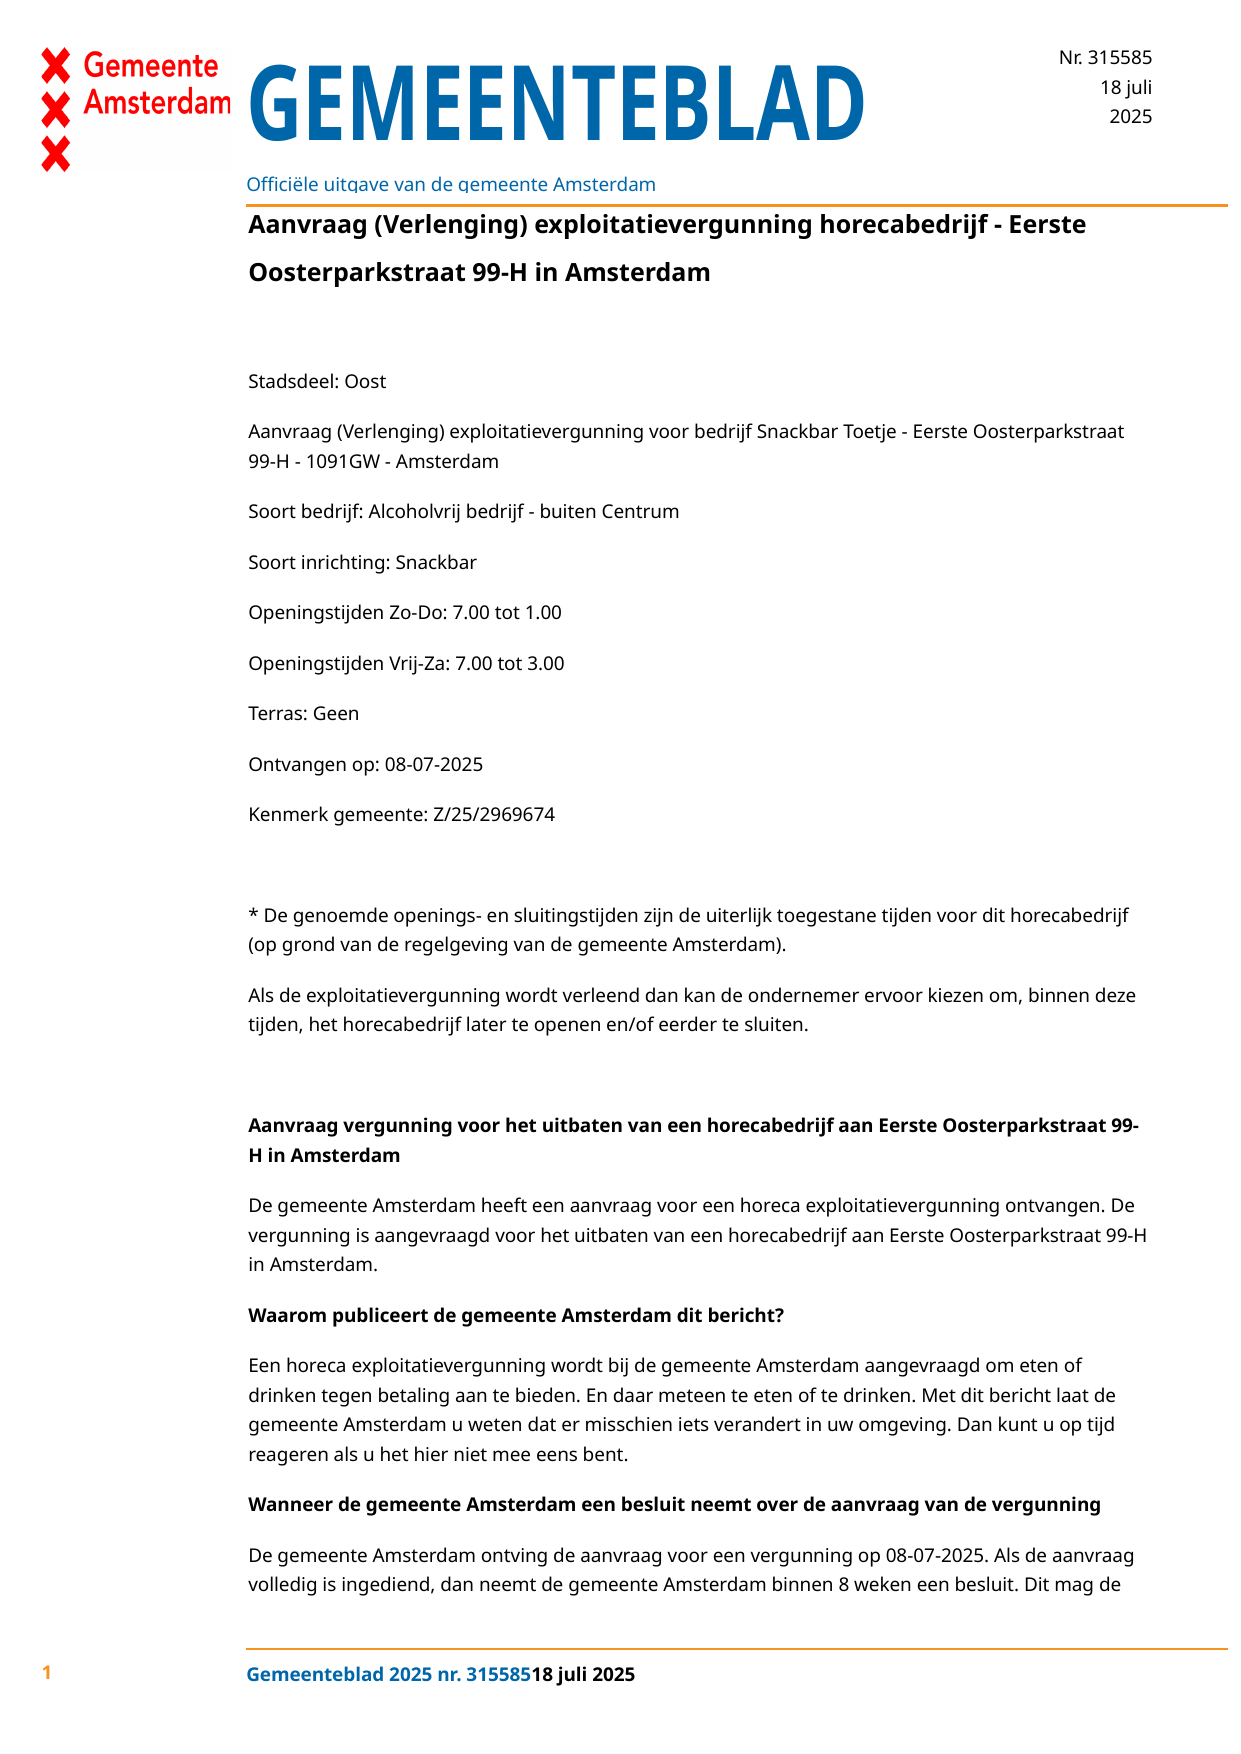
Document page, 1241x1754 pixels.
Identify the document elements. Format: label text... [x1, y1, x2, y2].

text Soort inrichting: Snackbar [248, 549, 1152, 575]
text * De genoemde openings- en sluitingstijden zijn de uiterlijk toegestane tijden voor dit horecabedrijf (op grond van de regelgeving van de gemeente Amsterdam). [248, 902, 1152, 957]
text Aanvraag (Verlenging) exploitatievergunning horecabedrijf - Eerste Oosterparkstraat 99-H in Amsterdam [248, 207, 1152, 288]
text Terras: Geen [248, 700, 1152, 726]
text Een horeca exploitatievergunning wordt bij de gemeente Amsterdam aangevraagd om eten of drinken tegen betaling aan te bieden. En daar meteen te eten of te drinken. Met dit bericht laat de gemeente Amsterdam u weten dat er misschien iets verandert in uw omgeving. Dan kunt u op tijd reageren als u het hier niet mee eens bent. [248, 1352, 1152, 1467]
text Openingstijden Zo-Do: 7.00 tot 1.00 [248, 599, 1152, 625]
text Als de exploitatievergunning wordt verleend dan kan de ondernemer ervoor kiezen om, binnen deze tijden, het horecabedrijf later te openen en/of eerder te sluiten. [248, 982, 1152, 1037]
text Aanvraag (Verlenging) exploitatievergunning voor bedrijf Snackbar Toetje - Eerste Oosterparkstraat 99-H - 1091GW - Amsterdam [248, 419, 1152, 474]
text Kenmerk gemeente: Z/25/2969674 [248, 801, 1152, 827]
text Waarom publiceert de gemeente Amsterdam dit bericht? [248, 1302, 1152, 1328]
text Ontvangen op: 08-07-2025 [248, 751, 1152, 777]
text Wanneer de gemeente Amsterdam een besluit neemt over de aanvraag van de vergunning [248, 1492, 1152, 1517]
text De gemeente Amsterdam heeft een aanvraag voor een horeca exploitatievergunning ontvangen. De vergunning is aangevraagd voor het uitbaten van een horecabedrijf aan Eerste Oosterparkstraat 99-H in Amsterdam. [248, 1192, 1152, 1277]
text Aanvraag vergunning voor het uitbaten van een horecabedrijf aan Eerste Oosterparkstraat 99-H in Amsterdam [248, 1112, 1152, 1168]
text Soort bedrijf: Alcoholvrij bedrijf - buiten Centrum [248, 499, 1152, 524]
text De gemeente Amsterdam ontving de aanvraag voor een vergunning op 08-07-2025. Als de aanvraag volledig is ingediend, dan neemt de gemeente Amsterdam binnen 8 weken een besluit. Dit mag de [248, 1542, 1152, 1597]
picture [41, 47, 231, 172]
text Stadsdeel: Oost [248, 368, 1152, 394]
text Openingstijden Vrij-Za: 7.00 tot 3.00 [248, 650, 1152, 676]
